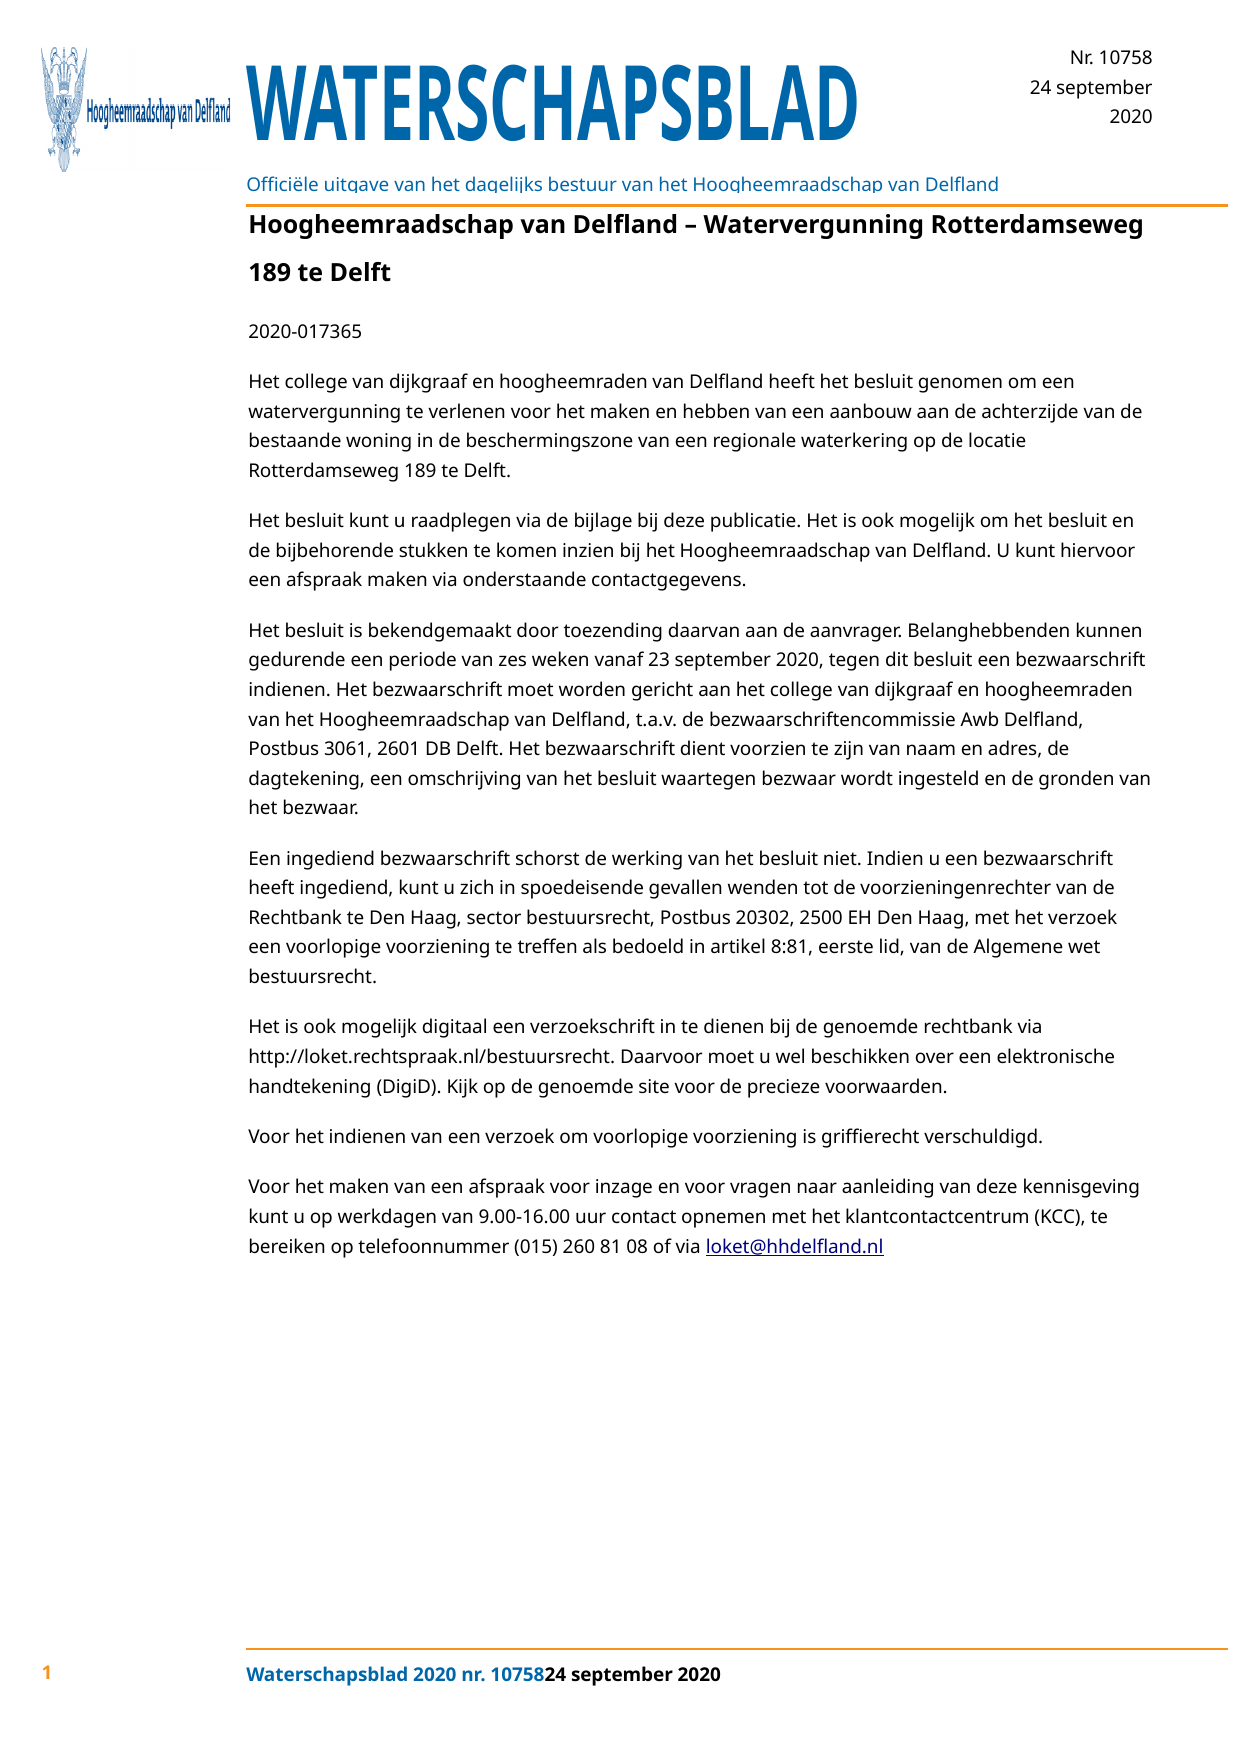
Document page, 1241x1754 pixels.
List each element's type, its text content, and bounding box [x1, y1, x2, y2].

text Het is ook mogelijk digitaal een verzoekschrift in te dienen bij de genoemde rechtbank via http://loket.rechtspraak.nl/bestuursrecht. Daarvoor moet u wel beschikken over een elektronische handtekening (DigiD). Kijk op de genoemde site voor de precieze voorwaarden. [248, 1014, 1152, 1099]
text Het college van dijkgraaf en hoogheemraden van Delfland heeft het besluit genomen om een watervergunning te verlenen voor het maken en hebben van een aanbouw aan de achterzijde van de bestaande woning in de beschermingszone van een regionale waterkering op de locatie Rotterdamseweg 189 te Delft. [248, 368, 1152, 483]
text Voor het maken van een afspraak voor inzage en voor vragen naar aanleiding van deze kennisgeving kunt u op werkdagen van 9.00-16.00 uur contact opnemen met het klantcontactcentrum (KCC), te bereiken op telefoonnummer (015) 260 81 08 of via loket@hhdelfland.nl [248, 1174, 1152, 1259]
text Het besluit kunt u raadplegen via de bijlage bij deze publicatie. Het is ook mogelijk om het besluit en de bijbehorende stukken te komen inzien bij het Hoogheemraadschap van Delfland. U kunt hiervoor een afspraak maken via onderstaande contactgegevens. [248, 507, 1152, 592]
text Hoogheemraadschap van Delfland – Watervergunning Rotterdamseweg 189 te Delft [248, 207, 1152, 288]
text 2020-017365 [248, 318, 1152, 344]
text Voor het indienen van een verzoek om voorlopige voorziening is griffierecht verschuldigd. [248, 1123, 1152, 1149]
text Het besluit is bekendgemaakt door toezending daarvan aan de aanvrager. Belanghebbenden kunnen gedurende een periode van zes weken vanaf 23 september 2020, tegen dit besluit een bezwaarschrift indienen. Het bezwaarschrift moet worden gericht aan het college van dijkgraaf en hoogheemraden van het Hoogheemraadschap van Delfland, t.a.v. de bezwaarschriftencommissie Awb Delfland, Postbus 3061, 2601 DB Delft. Het bezwaarschrift dient voorzien te zijn van naam en adres, de dagtekening, een omschrijving van het besluit waartegen bezwaar wordt ingesteld en de gronden van het bezwaar. [248, 617, 1152, 820]
picture [41, 47, 231, 172]
text Een ingediend bezwaarschrift schorst de werking van het besluit niet. Indien u een bezwaarschrift heeft ingediend, kunt u zich in spoedeisende gevallen wenden tot de voorzieningenrechter van de Rechtbank te Den Haag, sector bestuursrecht, Postbus 20302, 2500 EH Den Haag, met het verzoek een voorlopige voorziening te treffen als bedoeld in artikel 8:81, eerste lid, van de Algemene wet bestuursrecht. [248, 845, 1152, 989]
